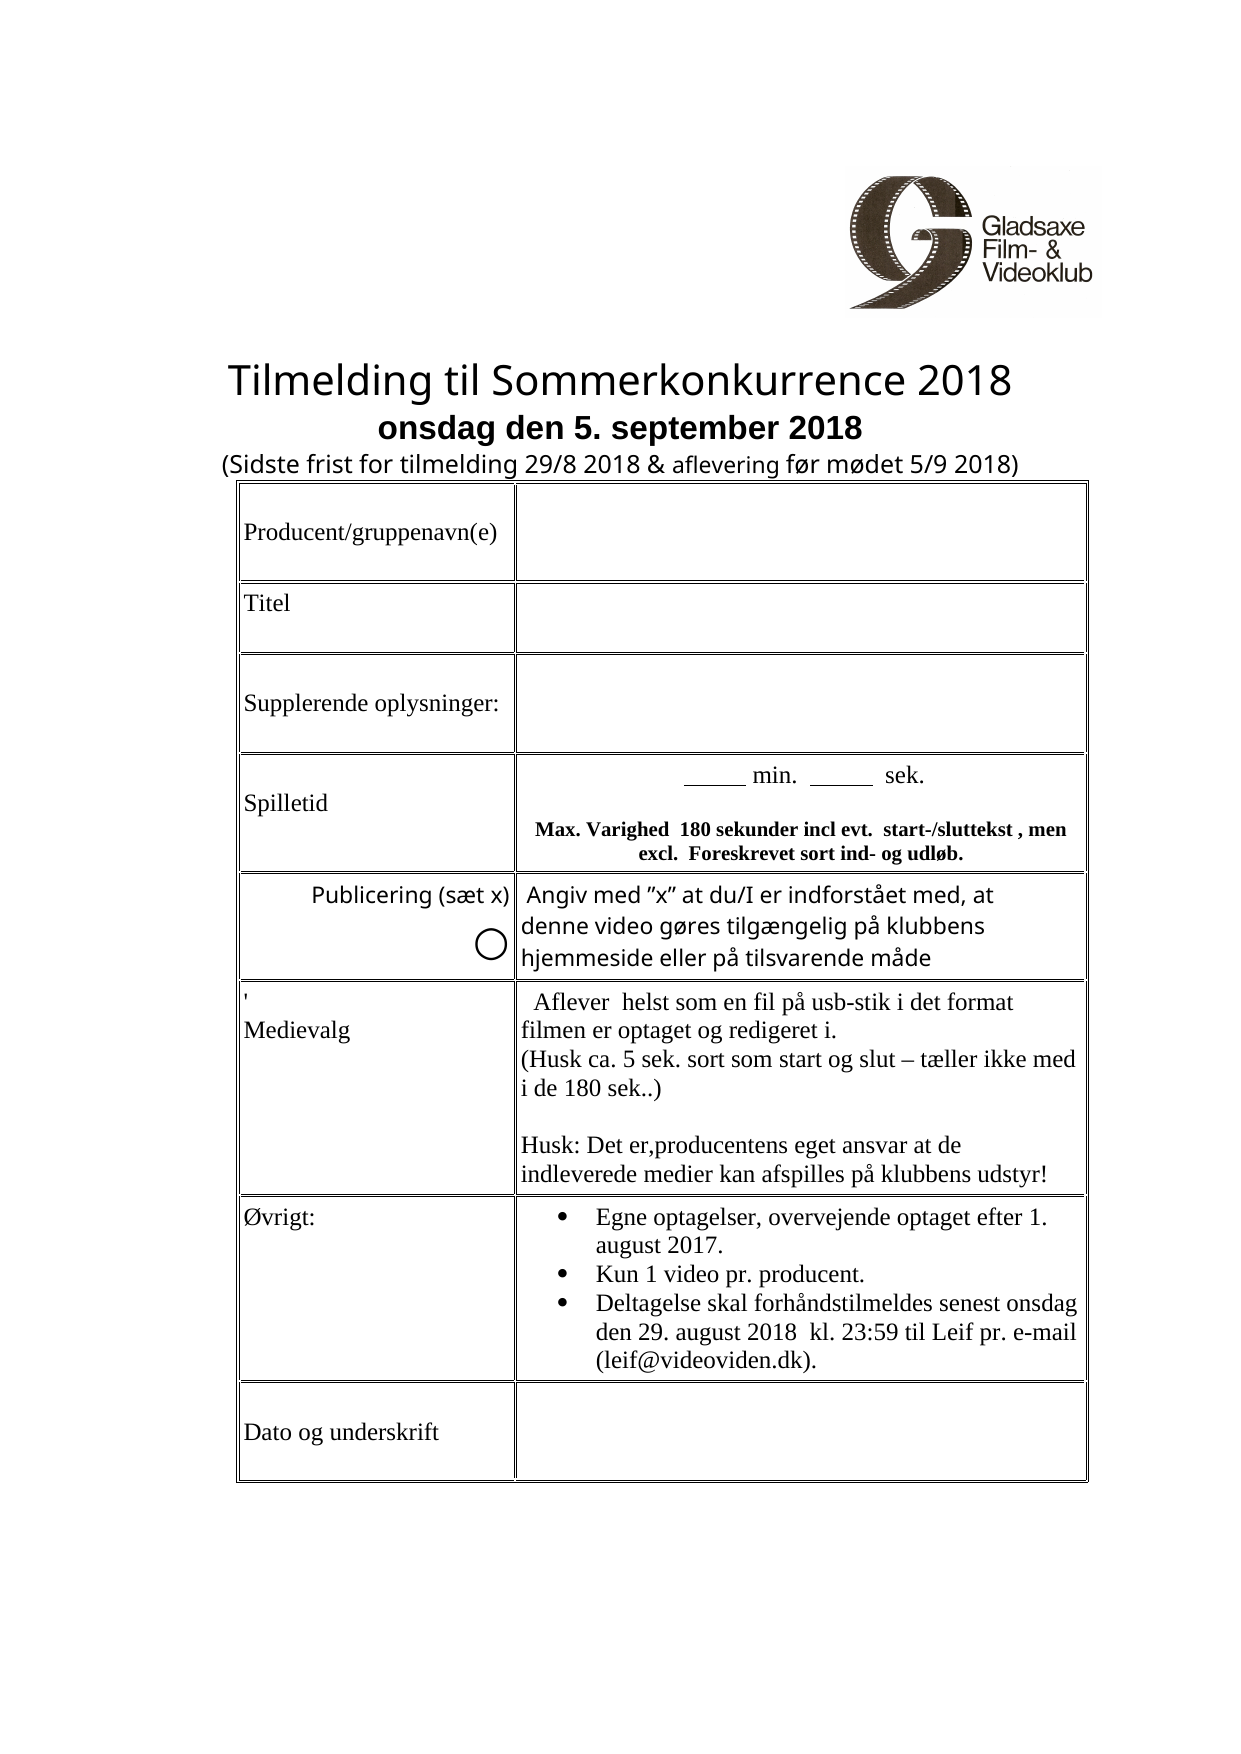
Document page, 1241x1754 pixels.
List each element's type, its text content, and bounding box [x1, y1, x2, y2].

picture [845, 166, 1102, 318]
text (Sidste frist for tilmelding 29/8 2018 & aflevering før mødet 5/9 2018) [118, 446, 1122, 480]
table_cell min. sek. Max. Varighed 180 sekunder incl evt. start-/sluttekst , men excl. Foreskrevet sort ind- og udløb. [517, 752, 1087, 871]
table_header Producent/gruppenavn(e) [238, 481, 515, 580]
table_cell [515, 1380, 1087, 1480]
text onsdag den 5. september 2018 [118, 408, 1122, 446]
table_cell Titel [238, 580, 515, 652]
table_cell [515, 580, 1087, 652]
table_cell Supplerende oplysninger: [238, 652, 515, 752]
text Tilmelding til Sommerkonkurrence 2018 [118, 351, 1122, 408]
table_cell Aflever helst som en fil på usb-stik i det format filmen er optaget og redigeret i. (Husk ca. 5 sek. sort som start og slut – tæller ikke med i de 180 sek..) Husk: Det er,producentens eget ansvar at de indleverede medier kan afspilles på klubbens udstyr! [517, 979, 1087, 1193]
table_cell Spilletid [238, 752, 515, 871]
table_cell Øvrigt: [238, 1194, 515, 1380]
table_cell Dato og underskrift [238, 1380, 515, 1480]
table_cell [517, 652, 1087, 752]
table_cell ' Medievalg [238, 979, 515, 1193]
table_header [515, 481, 1087, 580]
table_cell Egne optagelser, overvejende optaget efter 1. august 2017. Kun 1 video pr. producent. Deltagelse skal forhåndstilmeldes senest onsdag den 29. august 2018 kl. 23:59 til Leif pr. e-mail (leif@videoviden.dk). [517, 1194, 1087, 1380]
table_cell Angiv med ”x” at du/I er indforstået med, at denne video gøres tilgængelig på klubbens hjemmeside eller på tilsvarende måde [515, 871, 1087, 978]
table_cell Publicering (sæt x) ○ [238, 871, 515, 978]
